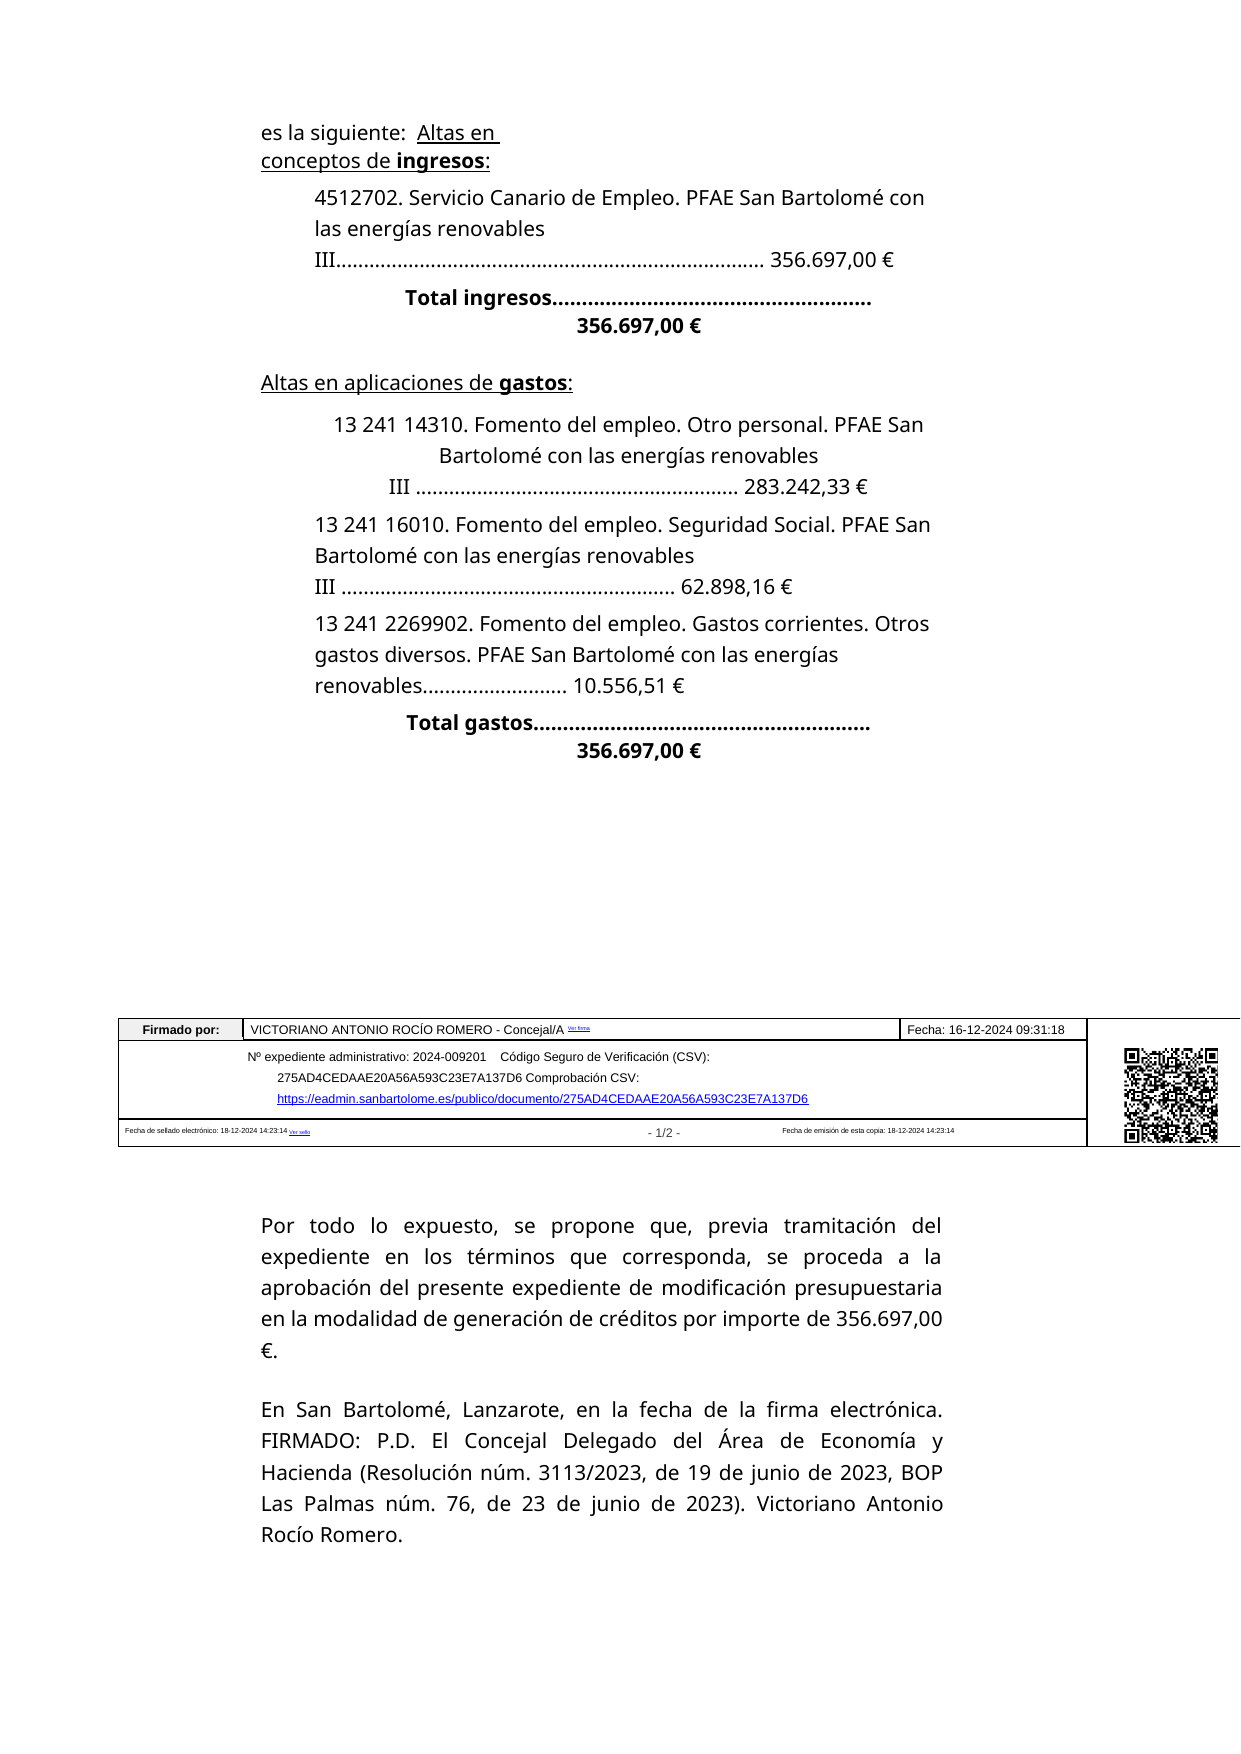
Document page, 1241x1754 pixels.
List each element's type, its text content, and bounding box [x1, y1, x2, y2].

text 4512702. Servicio Canario de Empleo. PFAE San Bartolomé con las energías renovables III............................................................................. 356.697,00 € [314, 183, 949, 274]
table_header VICTORIANO ANTONIO ROCÍO ROMERO - Concejal/A Ver firma [244, 1019, 899, 1039]
table_header Fecha: 16-12-2024 09:31:18 [901, 1019, 1086, 1039]
text 13 241 2269902. Fomento del empleo. Gastos corrientes. Otros gastos diversos. PFAE San Bartolomé con las energías renovables.......................... 10.556,51 € [314, 609, 949, 700]
table_cell Fecha de sellado electrónico: 18-12-2024 14:23:14 Ver sello - 1/2 - Fecha de emisión de esta copia: 18-12-2024 14:23:14 [119, 1120, 1086, 1146]
text es la siguiente: Altas en conceptos de ingresos: [261, 118, 595, 175]
text 13 241 14310. Fomento del empleo. Otro personal. PFAE San Bartolomé con las energías renovables III .......................................................... 283.242,33 € [318, 410, 940, 501]
text En San Bartolomé, Lanzarote, en la fecha de la firma electrónica. FIRMADO: P.D. El Concejal Delegado del Área de Economía y Hacienda (Resolución núm. 3113/2023, de 19 de junio de 2023, BOP Las Palmas núm. 76, de 23 de junio de 2023). Victoriano Antonio Rocío Romero. [261, 1395, 944, 1548]
text 13 241 16010. Fomento del empleo. Seguridad Social. PFAE San Bartolomé con las energías renovables III ............................................................ 62.898,16 € [314, 510, 949, 601]
table_header Firmado por: [119, 1019, 242, 1037]
text Total gastos......................................................... 356.697,00 € [391, 708, 886, 765]
text Total ingresos...................................................... 356.697,00 € [391, 283, 886, 339]
text Altas en aplicaciones de gastos: [261, 368, 1122, 396]
table_header [1088, 1019, 1240, 1146]
table_cell Nº expediente administrativo: 2024-009201 Código Seguro de Verificación (CSV): 275AD4CEDAAE20A56A593C23E7A137D6 Comprobación CSV: https://eadmin.sanbartolome.es/publico/documento/275AD4CEDAAE20A56A593C23E7A137D6 [119, 1041, 1086, 1118]
text Por todo lo expuesto, se propone que, previa tramitación del expediente en los términos que corresponda, se proceda a la aprobación del presente expediente de modificación presupuestaria en la modalidad de generación de créditos por importe de 356.697,00 €. [261, 1211, 942, 1364]
